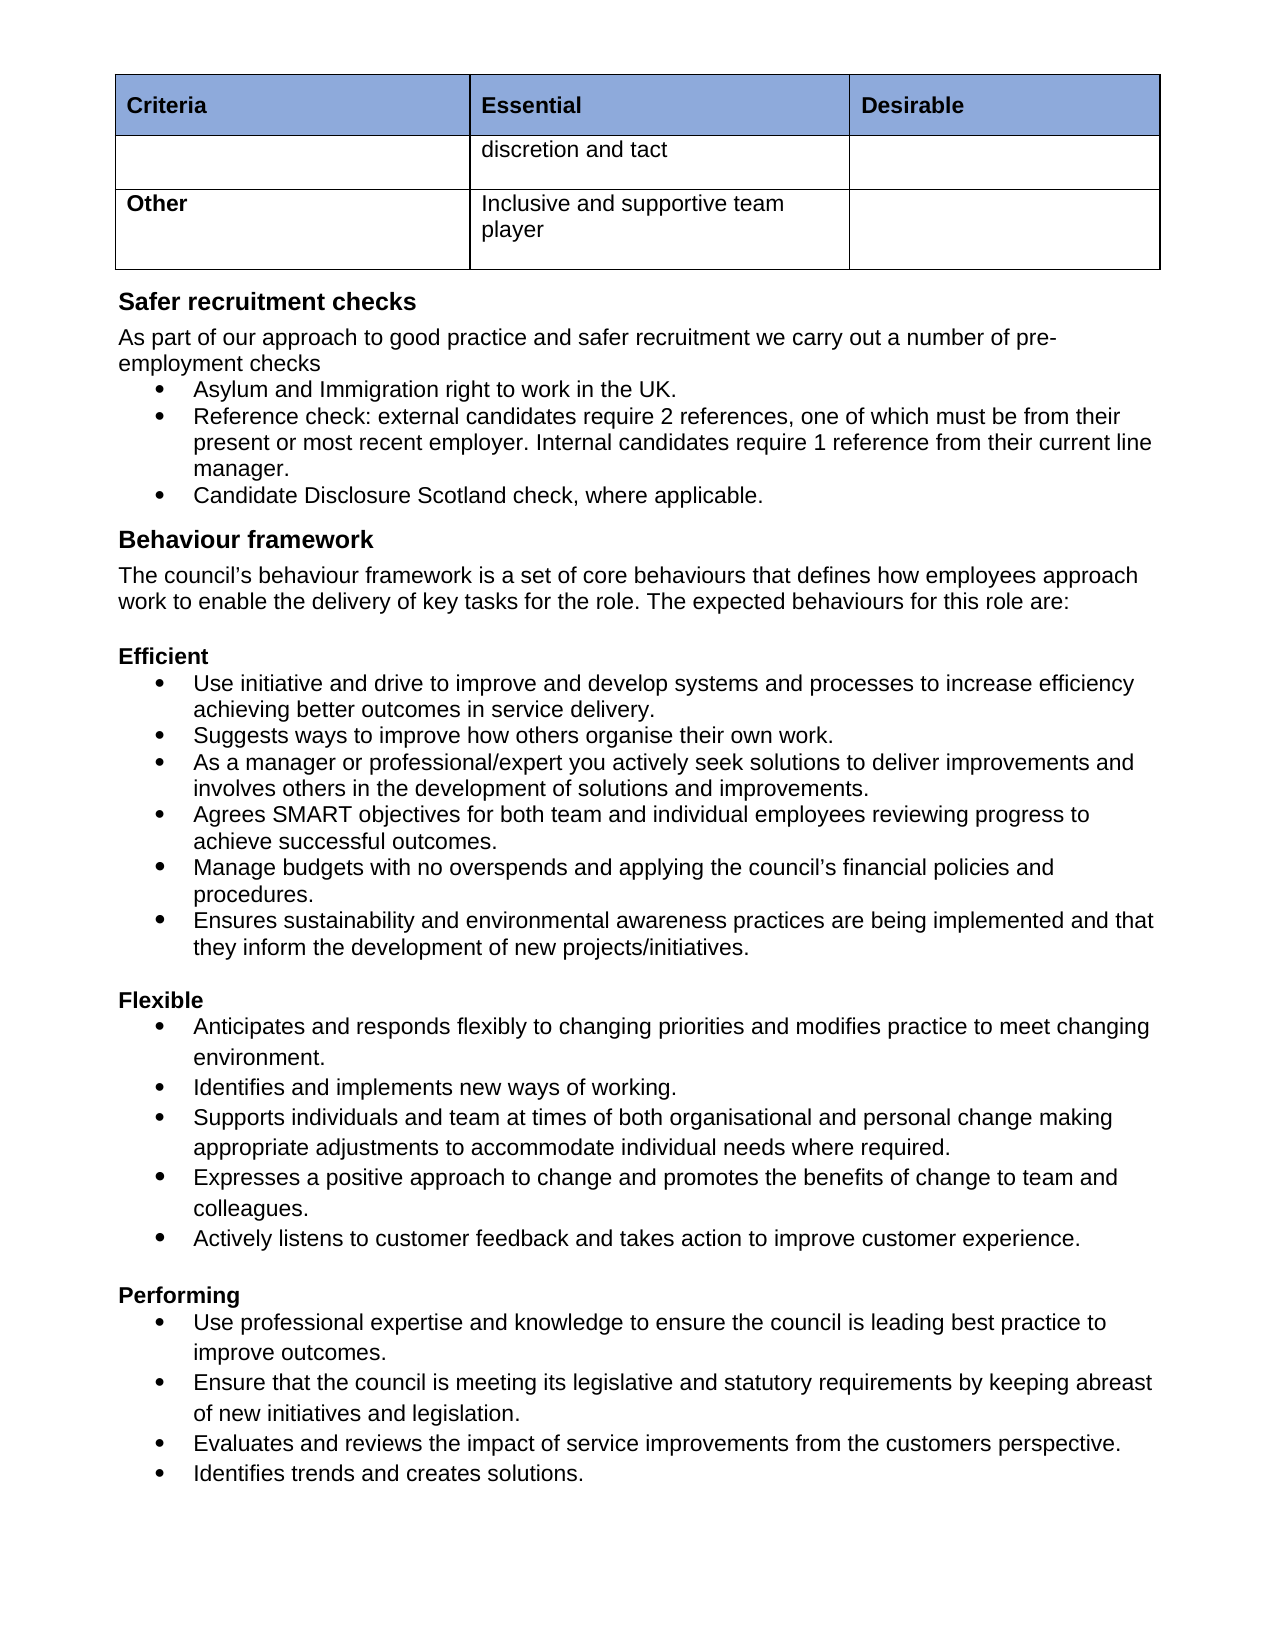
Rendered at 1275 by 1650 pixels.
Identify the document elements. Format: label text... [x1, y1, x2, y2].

list Reference check: external candidates require 2 references, one of which must be from their present or most recent employer. Internal candidates require 1 reference from their current line manager. [156, 403, 1157, 482]
list Use initiative and drive to improve and develop systems and processes to increase efficiency achieving better outcomes in service delivery. [156, 670, 1157, 722]
list Identifies trends and creates solutions. [156, 1460, 1157, 1486]
list Ensures sustainability and environmental awareness practices are being implemented and that they inform the development of new projects/initiatives. [156, 907, 1157, 961]
list Ensure that the council is meeting its legislative and statutory requirements by keeping abreast of new initiatives and legislation. [156, 1369, 1157, 1426]
text Efficient [118, 643, 1157, 670]
list Identifies and implements new ways of working. [156, 1074, 1157, 1100]
list Agrees SMART objectives for both team and individual employees reviewing progress to achieve successful outcomes. [156, 801, 1157, 854]
list Anticipates and responds flexibly to changing priorities and modifies practice to meet changing environment. [156, 1013, 1157, 1070]
table_header Essential [471, 75, 849, 135]
subtitle Behaviour framework [118, 525, 1157, 553]
list Manage budgets with no overspends and applying the council’s financial policies and procedures. [156, 854, 1157, 907]
table_cell [850, 190, 1159, 269]
list Expresses a positive approach to change and promotes the benefits of change to team and colleagues. [156, 1164, 1157, 1221]
text Flexible [118, 987, 1157, 1013]
table_cell discretion and tact [471, 136, 849, 189]
list Asylum and Immigration right to work in the UK. [156, 376, 1157, 403]
table_cell Inclusive and supportive team player [471, 190, 849, 269]
list Actively listens to customer feedback and takes action to improve customer experience. [156, 1225, 1157, 1252]
list As a manager or professional/expert you actively seek solutions to deliver improvements and involves others in the development of solutions and improvements. [156, 749, 1157, 801]
text Performing [118, 1282, 1157, 1309]
text The council’s behaviour framework is a set of core behaviours that defines how employees approach work to enable the delivery of key tasks for the role. The expected behaviours for this role are: [118, 562, 1157, 614]
list Candidate Disclosure Scotland check, where applicable. [156, 482, 1157, 508]
table_cell Other [116, 190, 469, 269]
list Supports individuals and team at times of both organisational and personal change making appropriate adjustments to accommodate individual needs where required. [156, 1104, 1157, 1161]
subtitle Safer recruitment checks [118, 287, 1157, 315]
text As part of our approach to good practice and safer recruitment we carry out a number of pre-employment checks [118, 324, 1157, 376]
list Use professional expertise and knowledge to ensure the council is leading best practice to improve outcomes. [156, 1309, 1157, 1365]
table_header Criteria [116, 75, 469, 135]
list Evaluates and reviews the impact of service improvements from the customers perspective. [156, 1430, 1157, 1456]
list Suggests ways to improve how others organise their own work. [156, 722, 1157, 749]
table_header Desirable [850, 75, 1159, 135]
table_cell [850, 136, 1159, 189]
table_cell [116, 136, 469, 189]
